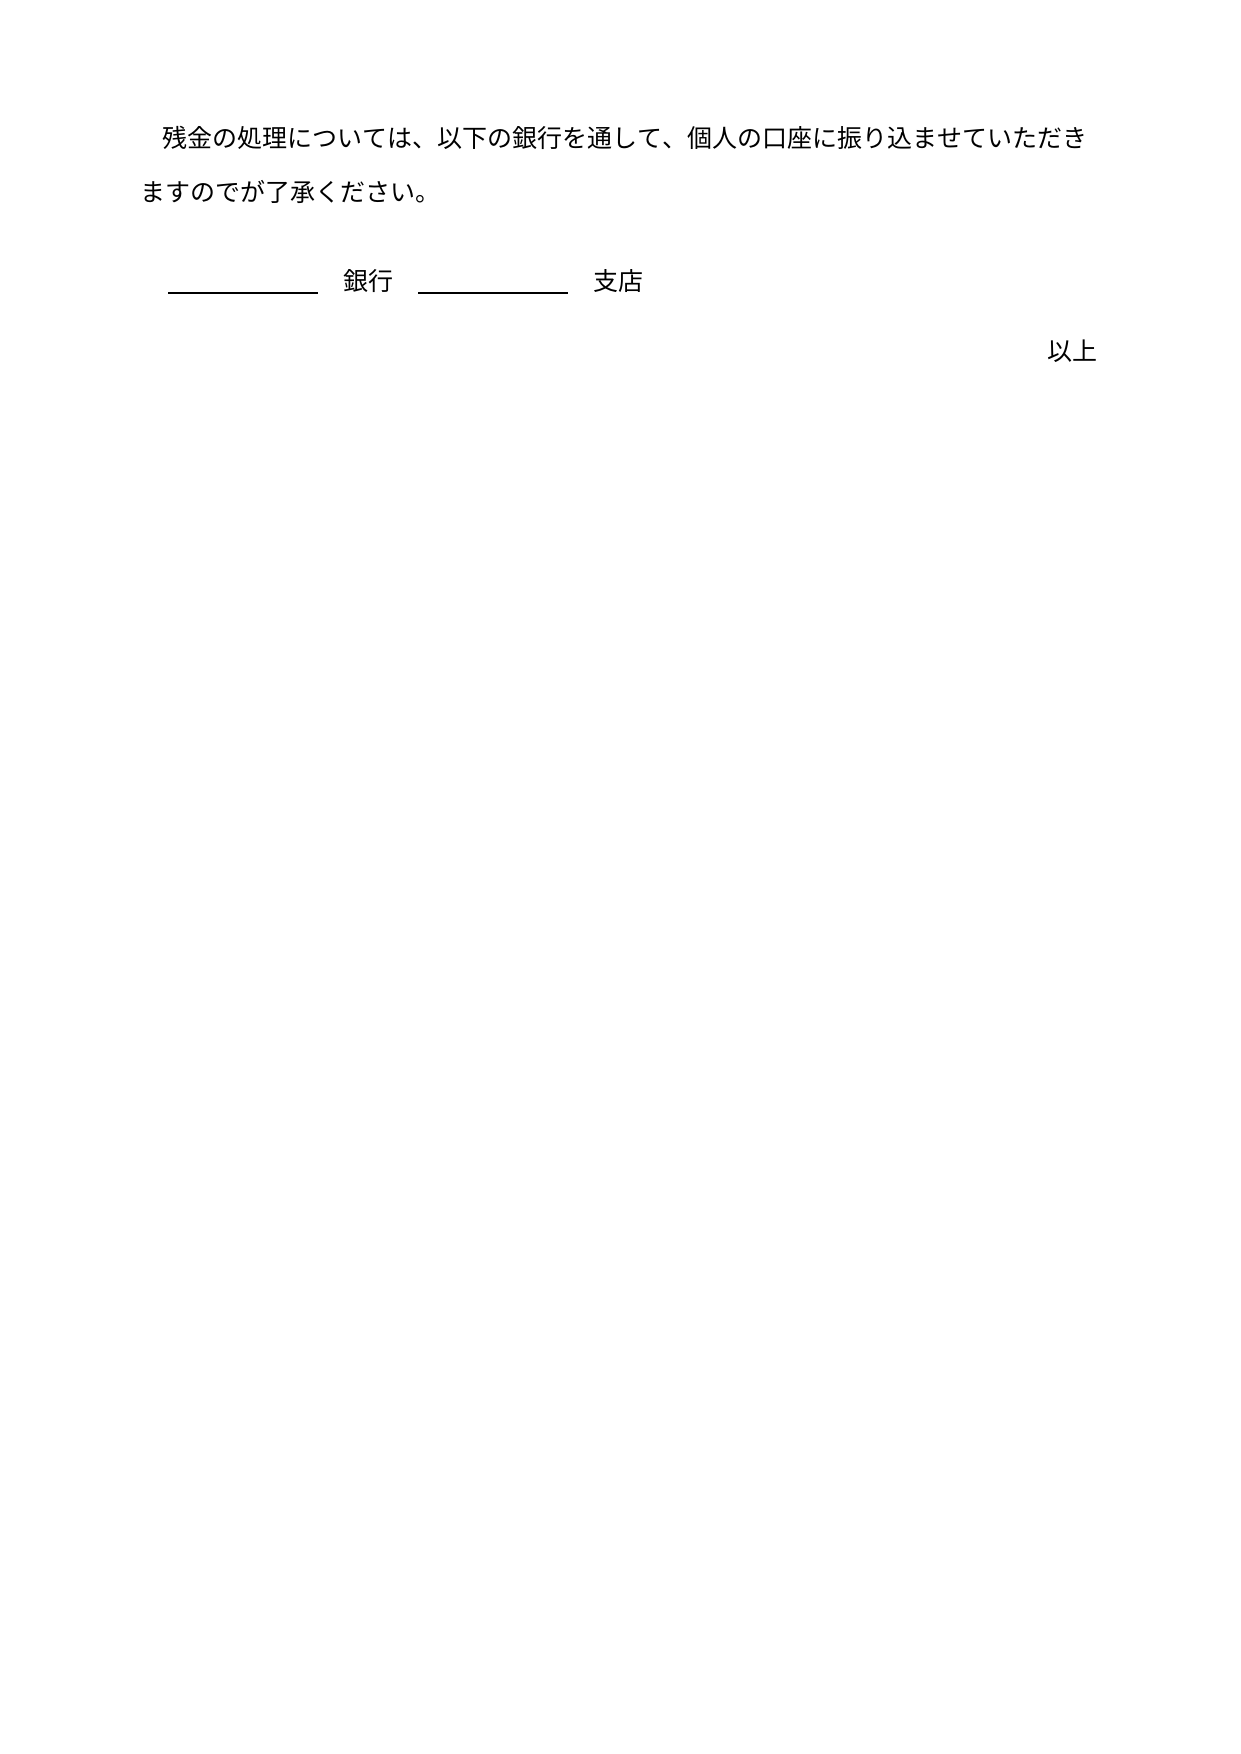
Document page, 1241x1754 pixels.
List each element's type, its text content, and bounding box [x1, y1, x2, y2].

text 銀行 支店 [118, 261, 1122, 297]
text 残金の処理については、以下の銀行を通して、個人の口座に振り込ませていただきますのでが了承ください。 [140, 118, 1100, 209]
text 以上 [118, 331, 1122, 367]
